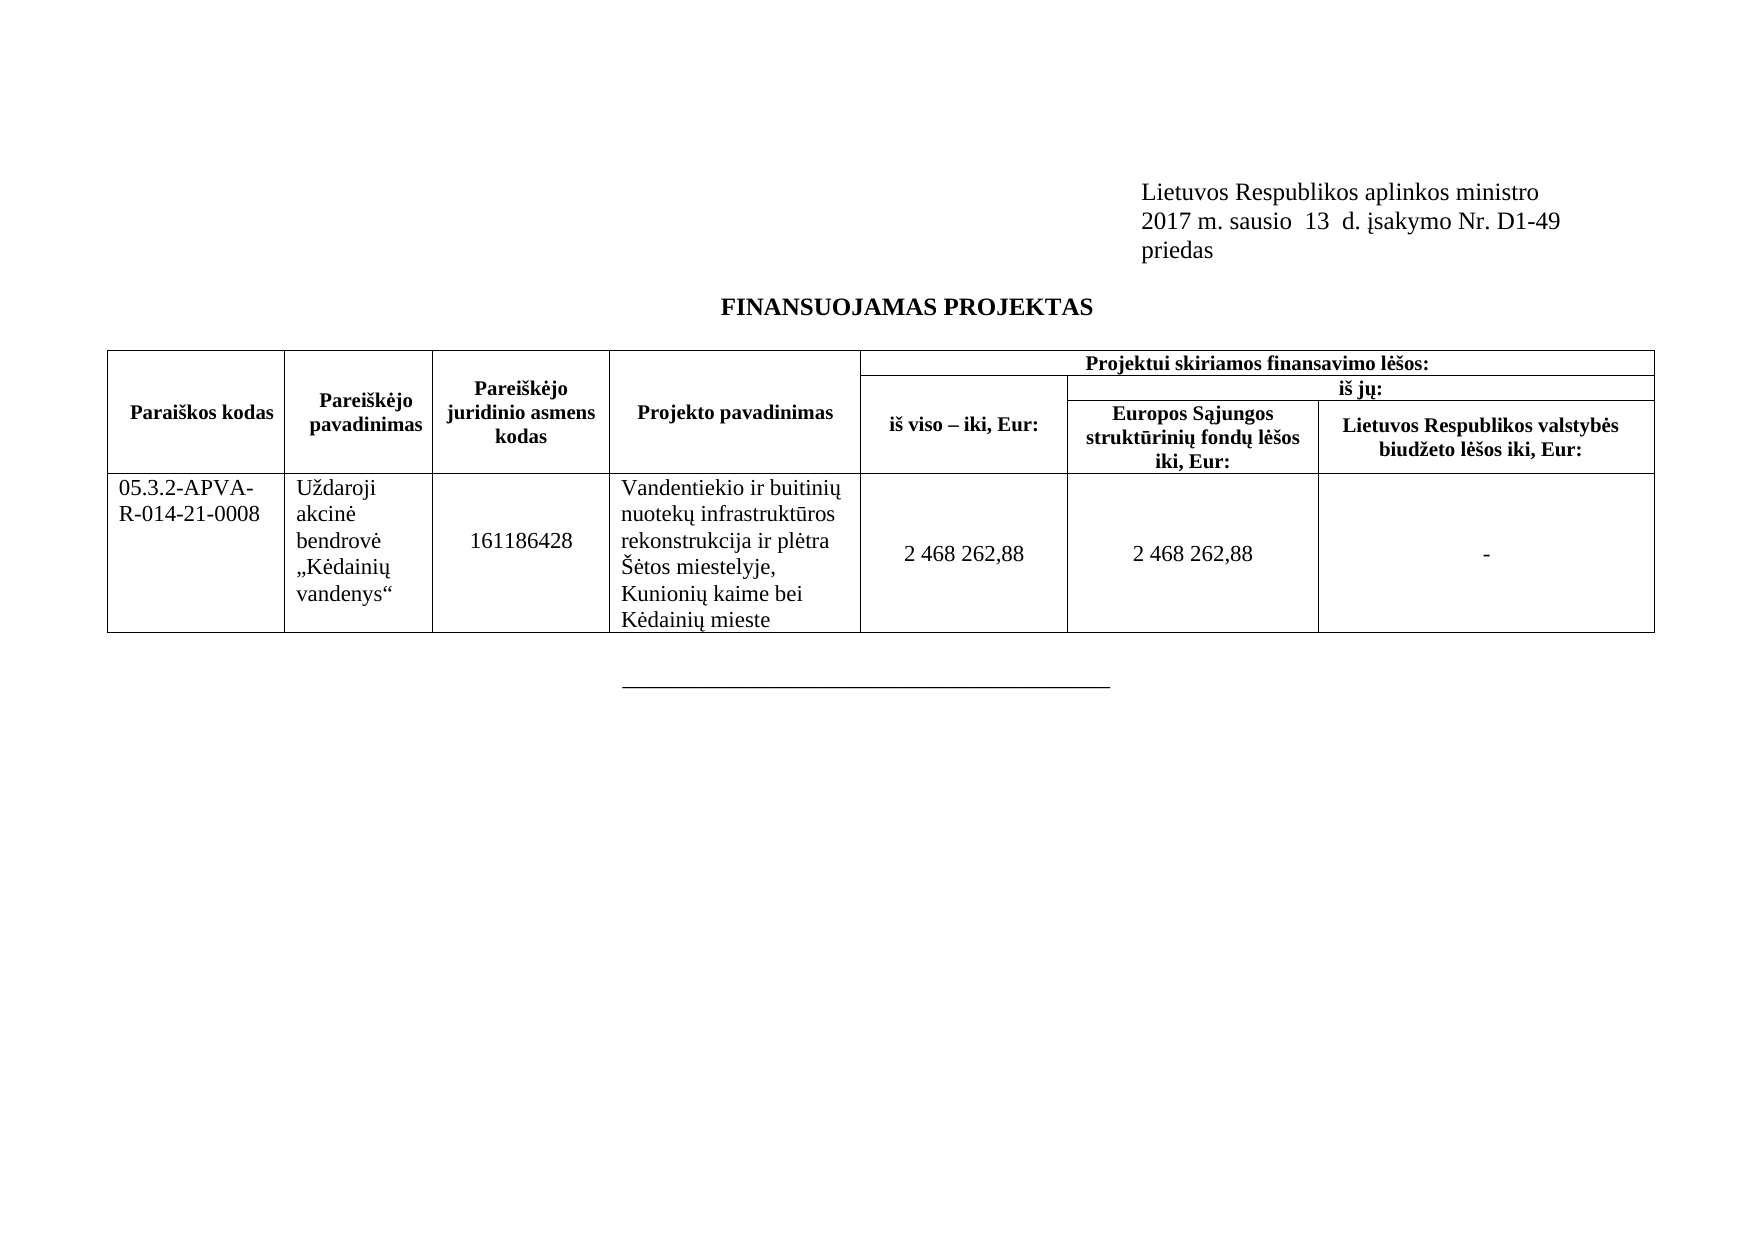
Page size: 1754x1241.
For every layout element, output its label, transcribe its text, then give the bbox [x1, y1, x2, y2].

table_cell 2 468 262,88 [861, 474, 1067, 632]
text priedas [1141, 235, 1624, 263]
text 2017 m. sausio 13 d. įsakymo Nr. D1-49 [1141, 206, 1624, 235]
table_cell Lietuvos Respublikos valstybės biudžeto lėšos iki, Eur: [1319, 401, 1654, 473]
text FINANSUOJAMAS PROJEKTAS [107, 292, 1624, 321]
table_header Paraiškos kodas [108, 351, 284, 473]
table_cell Vandentiekio ir buitinių nuotekų infrastruktūros rekonstrukcija ir plėtra Šėtos miestelyje, Kunionių kaime bei Kėdainių mieste [610, 474, 860, 632]
table_header Pareiškėjo pavadinimas [285, 351, 432, 473]
table_header Pareiškėjo juridinio asmens kodas [433, 351, 609, 473]
table_cell - [1319, 474, 1654, 632]
text _______________________________________ [107, 662, 1624, 691]
table_cell Uždaroji akcinė bendrovė „Kėdainių vandenys“ [285, 474, 432, 632]
table_cell 2 468 262,88 [1068, 474, 1318, 632]
table_cell 161186428 [433, 474, 609, 632]
text Lietuvos Respublikos aplinkos ministro [1141, 177, 1624, 206]
table_header Projektui skiriamos finansavimo lėšos: [861, 351, 1654, 375]
table_cell iš viso – iki, Eur: [861, 376, 1067, 473]
table_cell 05.3.2-APVA-R-014-21-0008 [108, 474, 284, 632]
table_cell Europos Sąjungos struktūrinių fondų lėšos iki, Eur: [1068, 401, 1318, 473]
table_cell iš jų: [1068, 376, 1654, 400]
table_header Projekto pavadinimas [610, 351, 860, 473]
